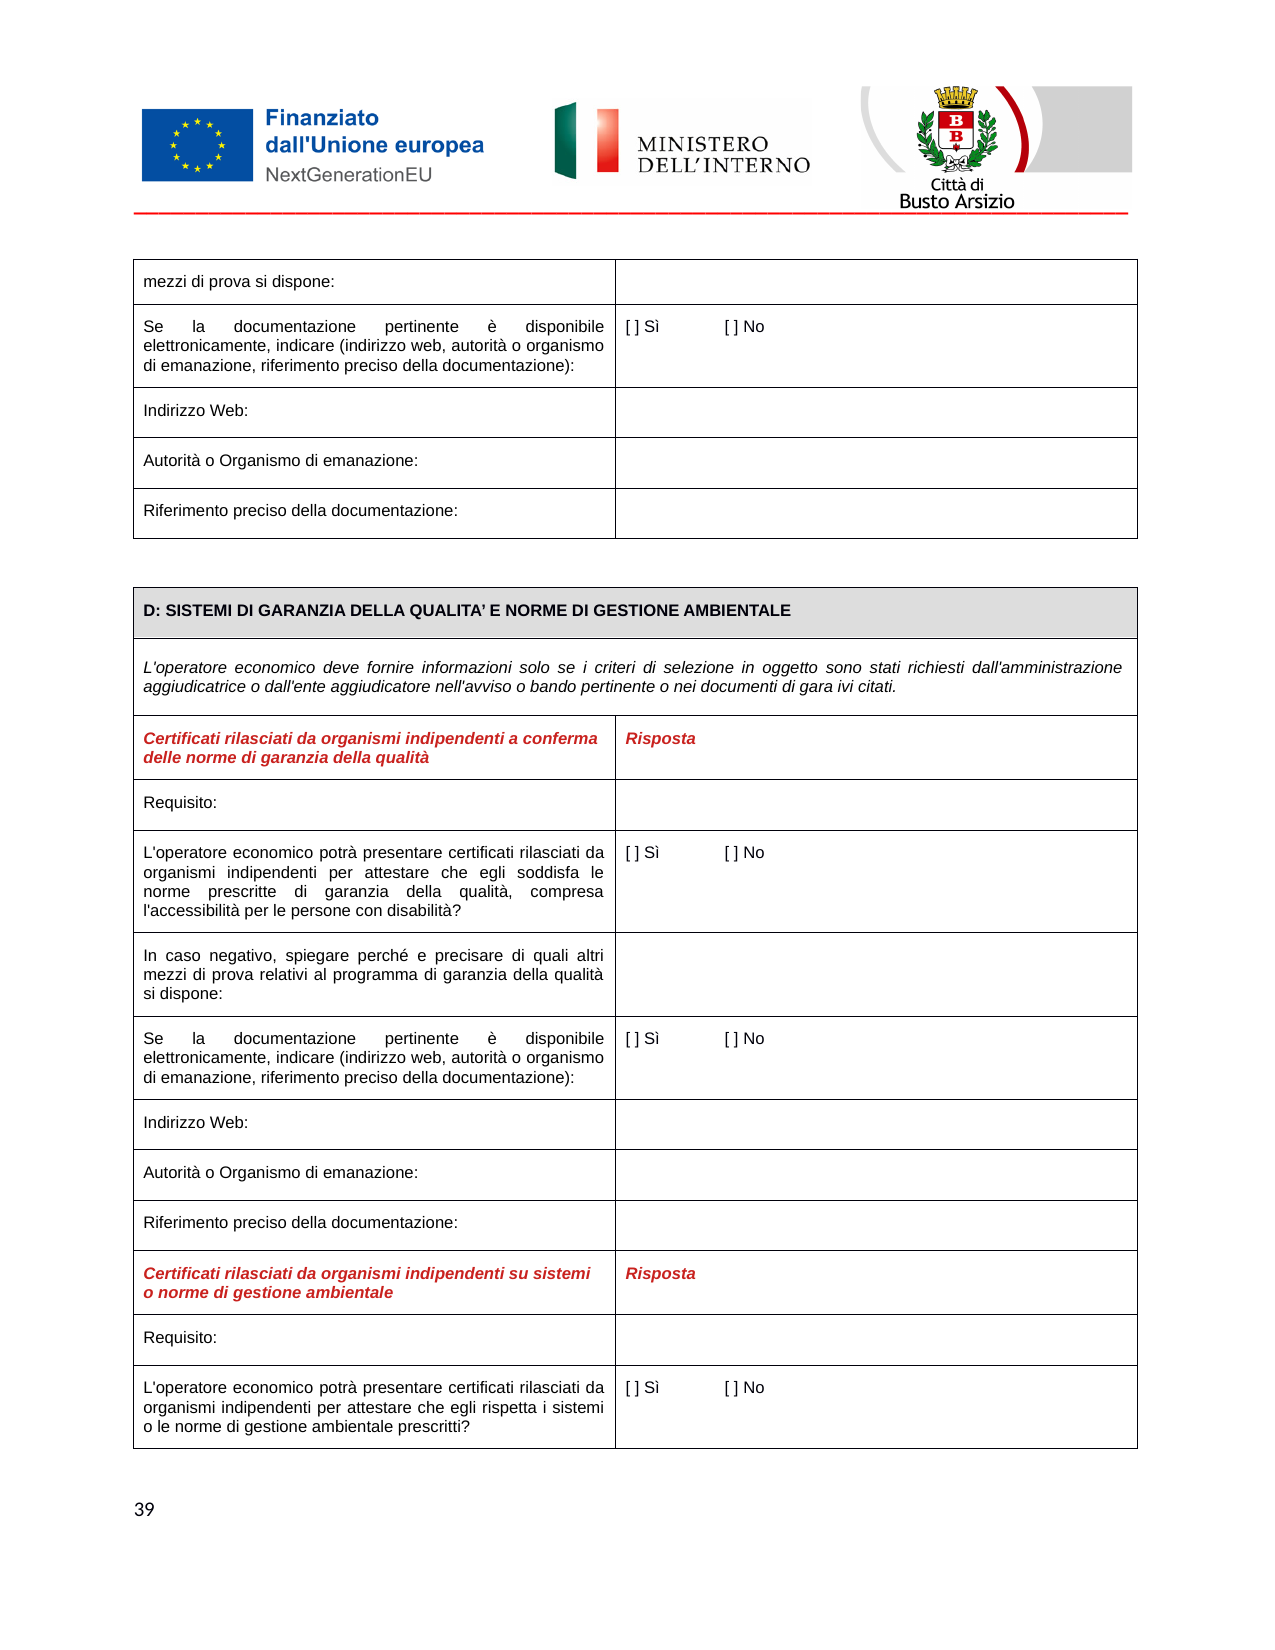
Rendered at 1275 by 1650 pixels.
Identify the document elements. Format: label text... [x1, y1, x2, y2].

picture [860, 86, 1133, 209]
picture [551, 98, 813, 186]
table_cell Risposta [616, 1251, 1137, 1314]
picture [133, 97, 515, 192]
table_cell Autorità o Organismo di emanazione: [134, 1150, 615, 1200]
table_cell [616, 1100, 1137, 1149]
table_cell Se la documentazione pertinente è disponibile elettronicamente, indicare (indirizzo web, autorità o organismo di emanazione, riferimento preciso della documentazione): [134, 305, 615, 387]
table_cell [616, 780, 1137, 830]
table_cell L'operatore economico potrà presentare certificati rilasciati da organismi indipendenti per attestare che egli rispetta i sistemi o le norme di gestione ambientale prescritti? [134, 1366, 615, 1448]
table_cell In caso negativo, spiegare perché e precisare di quali altri mezzi di prova relativi al programma di garanzia della qualità si dispone: [134, 933, 615, 1016]
table_cell Requisito: [134, 1315, 615, 1365]
table_cell [616, 1201, 1137, 1250]
table_cell [ ] Sì [ ] No [616, 1017, 1137, 1099]
table_cell Indirizzo Web: [134, 1100, 615, 1149]
table_cell L'operatore economico deve fornire informazioni solo se i criteri di selezione in oggetto sono stati richiesti dall'amministrazione aggiudicatrice o dall'ente aggiudicatore nell'avviso o bando pertinente o nei documenti di gara ivi citati. [134, 639, 1137, 715]
table_cell [616, 388, 1137, 437]
table_cell Certificati rilasciati da organismi indipendenti a conferma delle norme di garanzia della qualità [134, 716, 615, 779]
table_header D: SISTEMI DI GARANZIA DELLA QUALITA’ E NORME DI GESTIONE AMBIENTALE [134, 588, 1137, 637]
table_cell [ ] Sì [ ] No [616, 305, 1137, 387]
table_cell [ ] Sì [ ] No [616, 1366, 1137, 1448]
table_cell [616, 1315, 1137, 1365]
table_cell Riferimento preciso della documentazione: [134, 489, 615, 538]
table_cell Indirizzo Web: [134, 388, 615, 437]
table_cell Se la documentazione pertinente è disponibile elettronicamente, indicare (indirizzo web, autorità o organismo di emanazione, riferimento preciso della documentazione): [134, 1017, 615, 1099]
table_cell Riferimento preciso della documentazione: [134, 1201, 615, 1250]
table_cell [616, 1150, 1137, 1200]
table_cell Certificati rilasciati da organismi indipendenti su sistemi o norme di gestione ambientale [134, 1251, 615, 1314]
table_cell [616, 260, 1137, 303]
table_cell Requisito: [134, 780, 615, 830]
table_cell Risposta [616, 716, 1137, 779]
table_cell [616, 438, 1137, 488]
table_cell mezzi di prova si dispone: [134, 260, 615, 303]
table_cell [ ] Sì [ ] No [616, 831, 1137, 932]
table_cell L'operatore economico potrà presentare certificati rilasciati da organismi indipendenti per attestare che egli soddisfa le norme prescritte di garanzia della qualità, compresa l'accessibilità per le persone con disabilità? [134, 831, 615, 932]
table_cell Autorità o Organismo di emanazione: [134, 438, 615, 488]
table_cell [616, 933, 1137, 1016]
table_cell [616, 489, 1137, 538]
